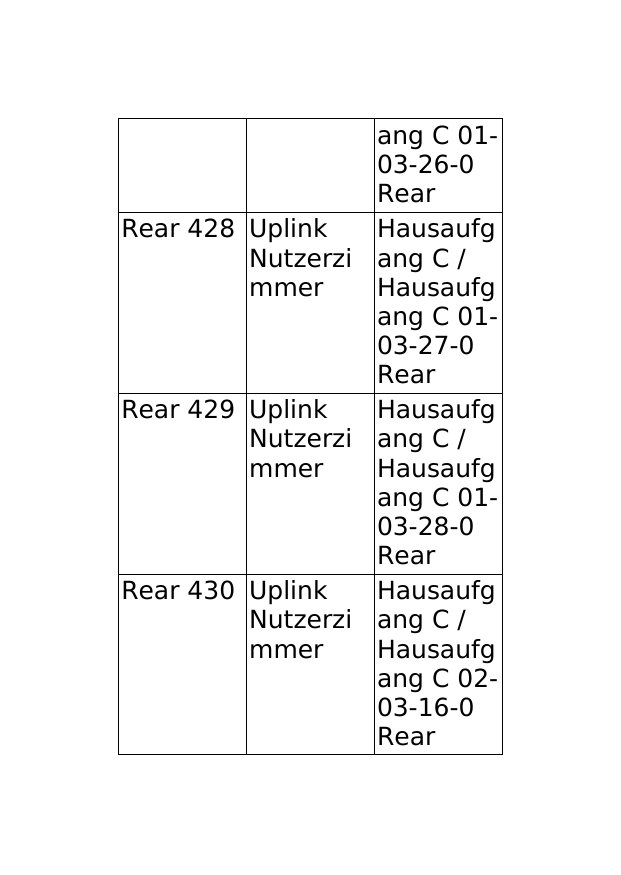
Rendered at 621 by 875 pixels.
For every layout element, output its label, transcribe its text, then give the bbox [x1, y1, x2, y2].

table_cell Rear 428 [119, 213, 246, 392]
table_cell [119, 119, 246, 212]
table_cell [247, 119, 374, 212]
table_cell Hausaufgang C / Hausaufgang C 01-03-27-0 Rear [375, 213, 502, 392]
table_cell ang C 01-03-26-0 Rear [375, 119, 502, 212]
table_cell Uplink Nutzerzimmer [247, 575, 374, 754]
table_cell Hausaufgang C / Hausaufgang C 01-03-28-0 Rear [375, 394, 502, 573]
table_cell Uplink Nutzerzimmer [247, 213, 374, 392]
table_cell Rear 429 [119, 394, 246, 573]
table_cell Rear 430 [119, 575, 246, 754]
table_cell Uplink Nutzerzimmer [247, 394, 374, 573]
table_cell Hausaufgang C / Hausaufgang C 02-03-16-0 Rear [375, 575, 502, 754]
